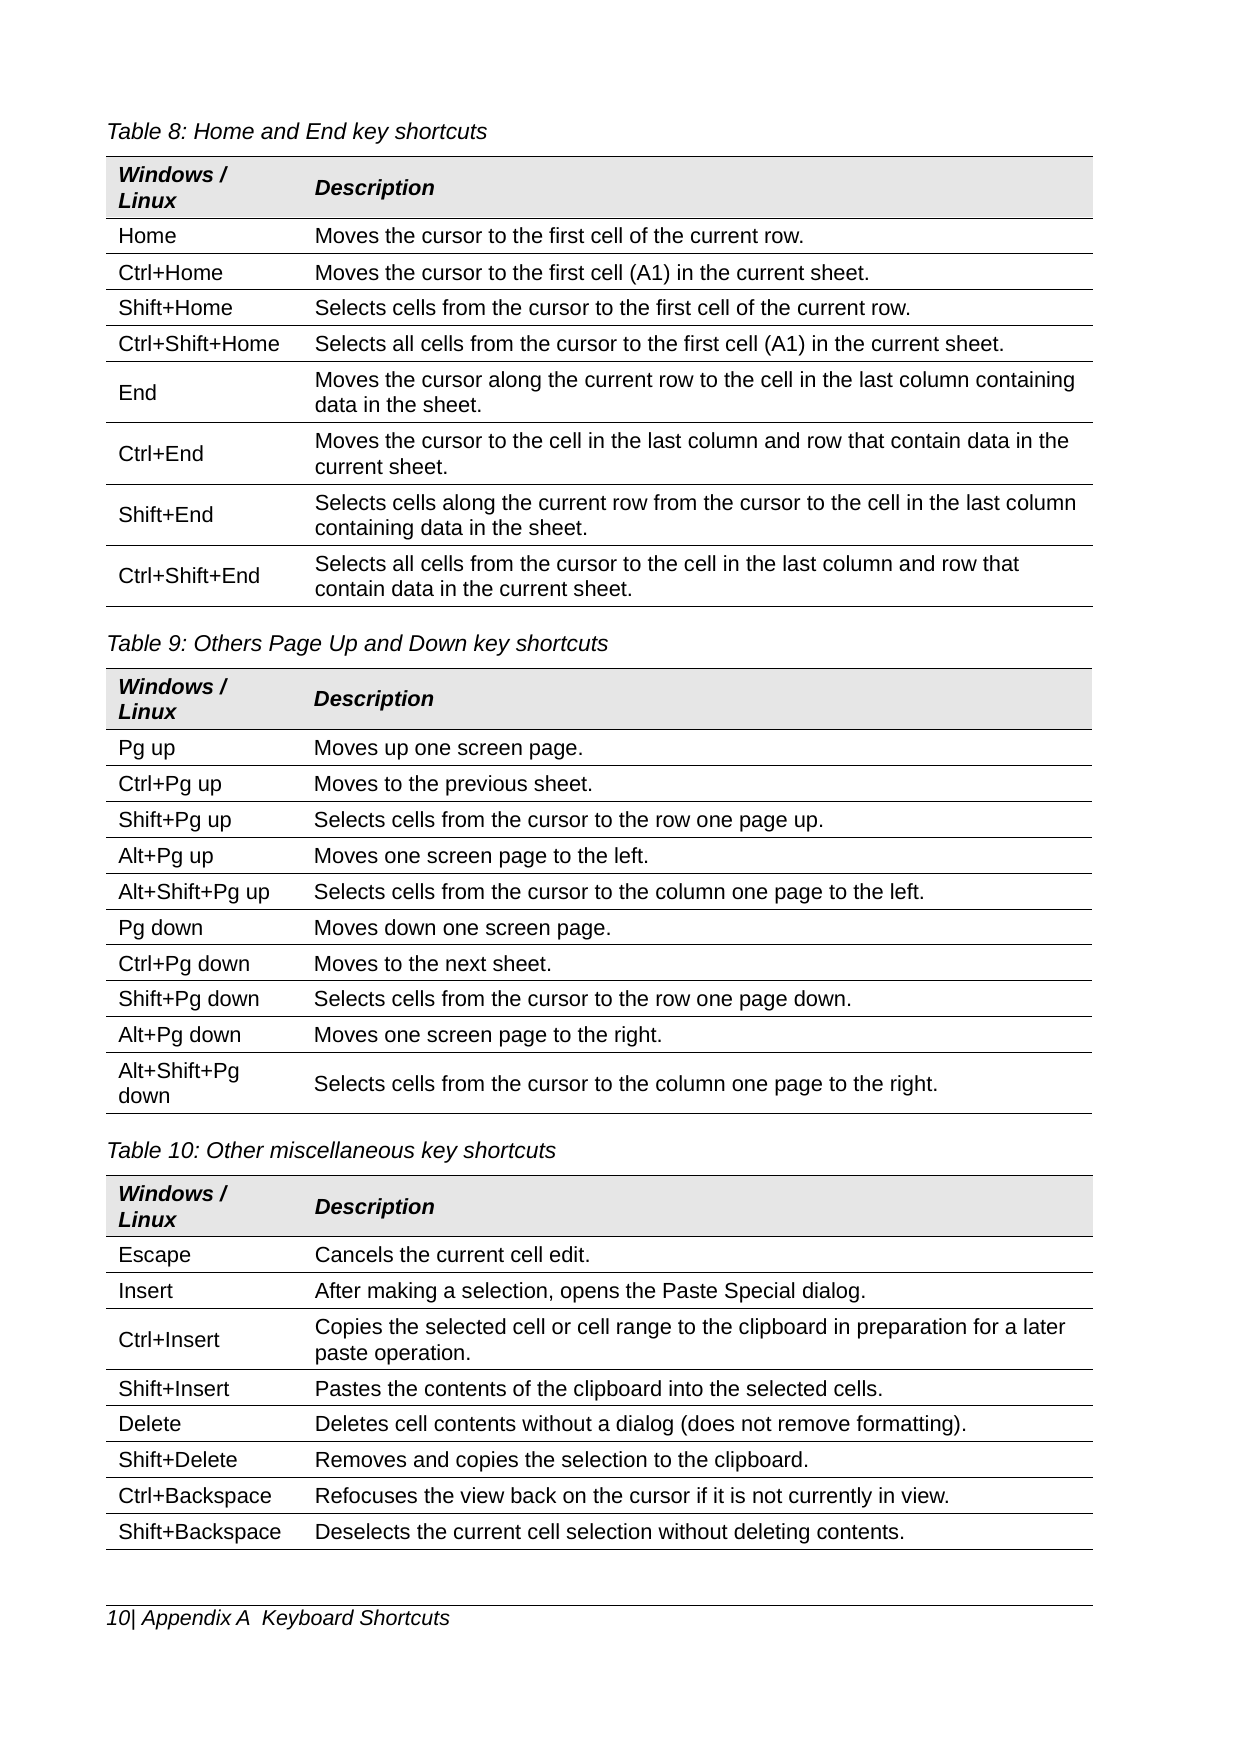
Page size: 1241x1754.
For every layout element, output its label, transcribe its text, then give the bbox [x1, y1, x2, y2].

table_cell Selects all cells from the cursor to the first cell (A1) in the current sheet. [303, 326, 1093, 361]
table_cell Shift+Pg up [106, 802, 302, 837]
table_cell Moves to the next sheet. [302, 945, 1092, 980]
table_cell Selects cells along the current row from the cursor to the cell in the last column containing data in the sheet. [303, 485, 1093, 544]
table_cell Ctrl+Pg down [106, 945, 302, 980]
text Table 8: Home and End key shortcuts [106, 118, 1093, 144]
table_cell Pastes the contents of the clipboard into the selected cells. [303, 1370, 1093, 1405]
table_cell Moves up one screen page. [302, 730, 1092, 765]
table_cell Moves one screen page to the left. [302, 838, 1092, 872]
table_cell Selects cells from the cursor to the column one page to the right. [302, 1053, 1092, 1113]
table_header Windows / Linux [106, 157, 303, 217]
table_cell Shift+Insert [106, 1370, 303, 1405]
table_cell Cancels the current cell edit. [303, 1237, 1093, 1272]
table_cell Ctrl+Shift+End [106, 546, 303, 606]
table_cell Pg up [106, 730, 302, 765]
table_header Description [303, 157, 1093, 217]
table_cell Shift+End [106, 485, 303, 544]
table_cell Moves the cursor to the cell in the last column and row that contain data in the current sheet. [303, 423, 1093, 483]
table_cell Ctrl+End [106, 423, 303, 483]
text Table 9: Others Page Up and Down key shortcuts [106, 629, 1093, 656]
table_cell Alt+Pg up [106, 838, 302, 872]
table_cell Moves to the previous sheet. [302, 766, 1092, 801]
table_cell Ctrl+Shift+Home [106, 326, 303, 361]
table_cell Alt+Shift+Pg up [106, 874, 302, 908]
table_cell Selects all cells from the cursor to the cell in the last column and row that contain data in the current sheet. [303, 546, 1093, 606]
table_cell Moves the cursor to the first cell of the current row. [303, 219, 1093, 253]
table_cell Removes and copies the selection to the clipboard. [303, 1442, 1093, 1477]
table_cell Selects cells from the cursor to the column one page to the left. [302, 874, 1092, 908]
table_cell Home [106, 219, 303, 253]
table_cell Copies the selected cell or cell range to the clipboard in preparation for a later paste operation. [303, 1309, 1093, 1369]
table_cell Insert [106, 1273, 303, 1308]
table_cell After making a selection, opens the Paste Special dialog. [303, 1273, 1093, 1308]
table_cell Escape [106, 1237, 303, 1272]
table_header Windows / Linux [106, 1176, 303, 1236]
table_cell Deselects the current cell selection without deleting contents. [303, 1514, 1093, 1549]
table_cell Alt+Pg down [106, 1017, 302, 1052]
table_cell Refocuses the view back on the cursor if it is not currently in view. [303, 1478, 1093, 1513]
table_cell Alt+Shift+Pg down [106, 1053, 302, 1113]
table_cell Selects cells from the cursor to the first cell of the current row. [303, 290, 1093, 325]
table_cell Pg down [106, 910, 302, 944]
table_cell Moves the cursor to the first cell (A1) in the current sheet. [303, 254, 1093, 289]
table_cell Moves down one screen page. [302, 910, 1092, 944]
table_header Description [303, 1176, 1093, 1236]
table_cell Ctrl+Pg up [106, 766, 302, 801]
table_cell Ctrl+Backspace [106, 1478, 303, 1513]
table_cell Selects cells from the cursor to the row one page up. [302, 802, 1092, 837]
table_cell Deletes cell contents without a dialog (does not remove formatting). [303, 1406, 1093, 1441]
table_cell Selects cells from the cursor to the row one page down. [302, 981, 1092, 1016]
table_cell Shift+Delete [106, 1442, 303, 1477]
table_cell Moves one screen page to the right. [302, 1017, 1092, 1052]
table_cell Moves the cursor along the current row to the cell in the last column containing data in the sheet. [303, 362, 1093, 422]
table_cell Shift+Home [106, 290, 303, 325]
table_cell Delete [106, 1406, 303, 1441]
table_header Description [302, 669, 1092, 729]
table_header Windows / Linux [106, 669, 302, 729]
text Table 10: Other miscellaneous key shortcuts [106, 1137, 1093, 1163]
table_cell End [106, 362, 303, 422]
table_cell Ctrl+Home [106, 254, 303, 289]
table_cell Ctrl+Insert [106, 1309, 303, 1369]
table_cell Shift+Backspace [106, 1514, 303, 1549]
table_cell Shift+Pg down [106, 981, 302, 1016]
